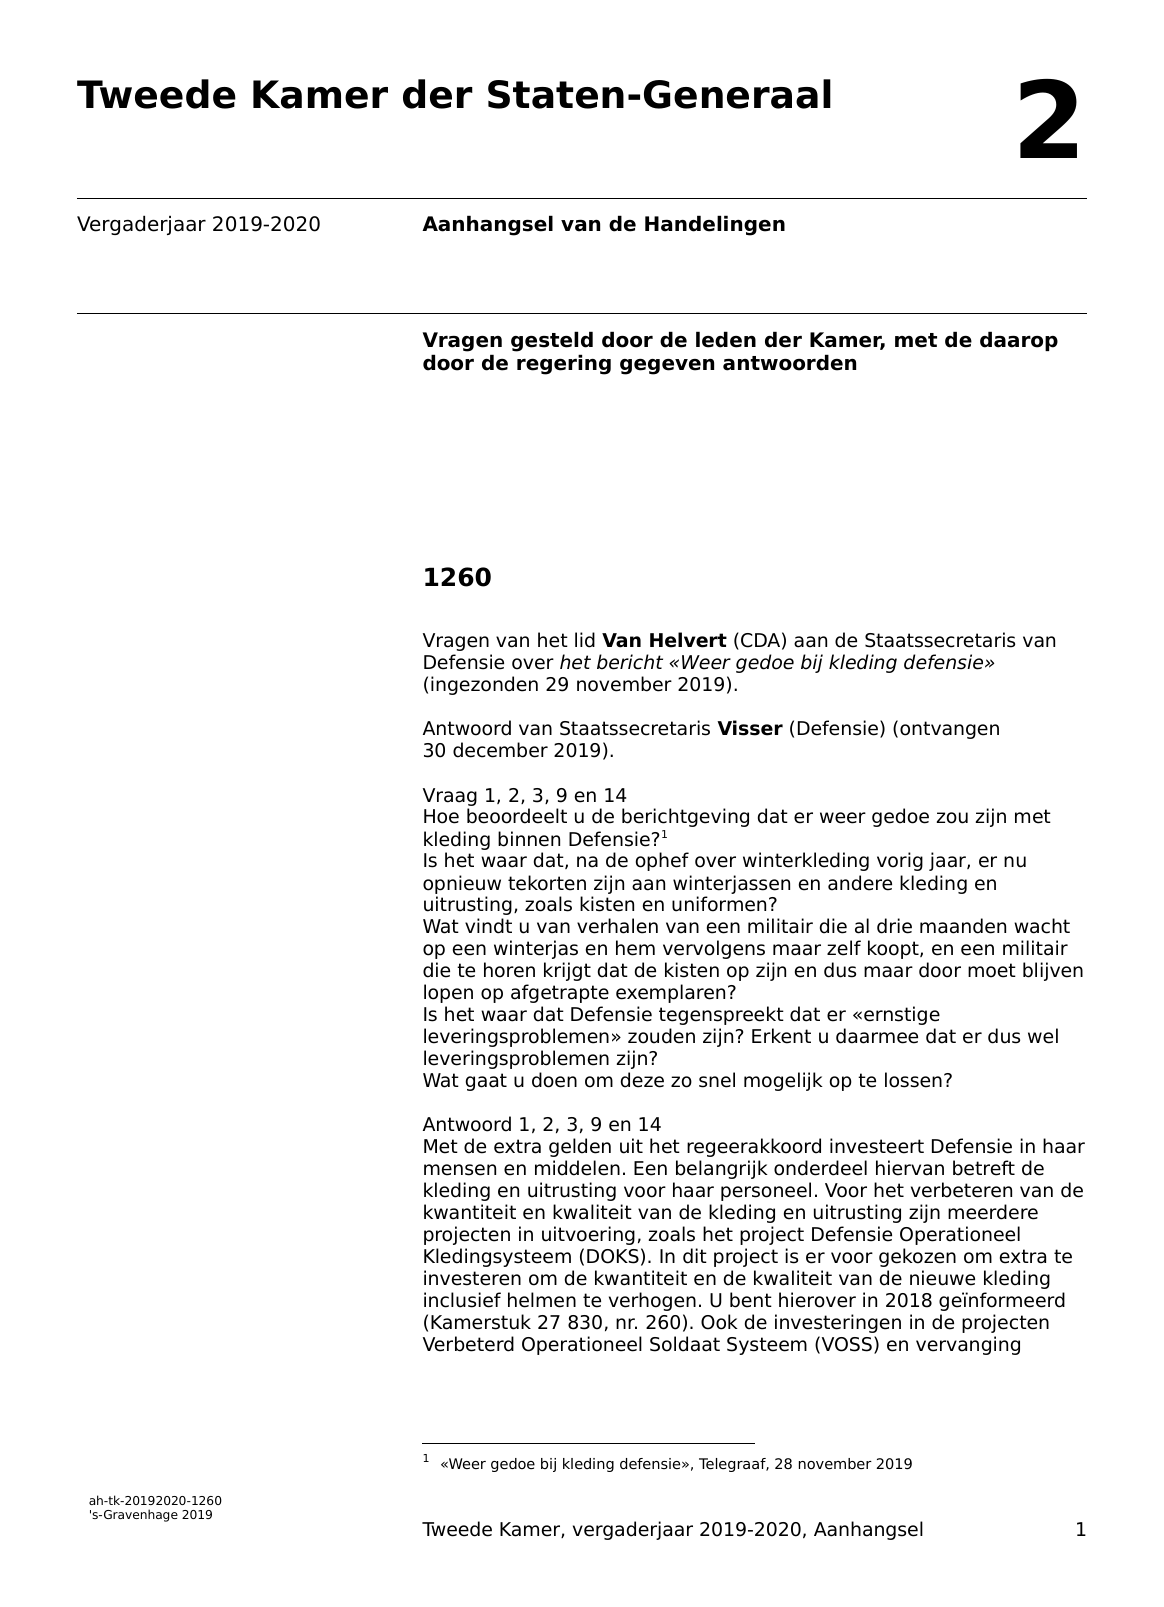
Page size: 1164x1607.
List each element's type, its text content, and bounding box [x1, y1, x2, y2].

text Antwoord van Staatssecretaris Visser (Defensie) (ontvangen 30 december 2019). [422, 718, 1087, 762]
text «Weer gedoe bij kleding defensie», Telegraaf, 28 november 2019 [422, 1452, 1087, 1474]
text Met de extra gelden uit het regeerakkoord investeert Defensie in haar mensen en middelen. Een belangrijk onderdeel hiervan betreft de kleding en uitrusting voor haar personeel. Voor het verbeteren van de kwantiteit en kwaliteit van de kleding en uitrusting zijn meerdere projecten in uitvoering, zoals het project Defensie Operationeel Kledingsysteem (DOKS). In dit project is er voor gekozen om extra te investeren om de kwantiteit en de kwaliteit van de nieuwe kleding inclusief helmen te verhogen. U bent hierover in 2018 geïnformeerd (Kamerstuk 27 830, nr. 260). Ook de investeringen in de projecten Verbeterd Operationeel Soldaat Systeem (VOSS) en vervanging [422, 1136, 1087, 1356]
text Is het waar dat Defensie tegenspreekt dat er «ernstige leveringsproblemen» zouden zijn? Erkent u daarmee dat er dus wel leveringsproblemen zijn? [422, 1004, 1087, 1070]
text Is het waar dat, na de ophef over winterkleding vorig jaar, er nu opnieuw tekorten zijn aan winterjassen en andere kleding en uitrusting, zoals kisten en uniformen? [422, 850, 1087, 916]
text Vraag 1, 2, 3, 9 en 14 [422, 784, 1087, 806]
text 's-Gravenhage 2019 [88, 1508, 323, 1522]
text Vragen van het lid Van Helvert (CDA) aan de Staatssecretaris van Defensie over het bericht «Weer gedoe bij kleding defensie» (ingezonden 29 november 2019). [422, 630, 1087, 696]
text Wat vindt u van verhalen van een militair die al drie maanden wacht op een winterjas en hem vervolgens maar zelf koopt, en een militair die te horen krijgt dat de kisten op zijn en dus maar door moet blijven lopen op afgetrapte exemplaren? [422, 916, 1087, 1004]
text ah-tk-20192020-1260 [88, 1494, 323, 1508]
text Hoe beoordeelt u de berichtgeving dat er weer gedoe zou zijn met kleding binnen Defensie? [422, 806, 1087, 850]
table_header Tweede Kamer der Staten-Generaal [77, 59, 886, 198]
table_cell [77, 314, 422, 375]
text Antwoord 1, 2, 3, 9 en 14 [422, 1114, 1087, 1136]
table_header 2 [886, 59, 1087, 198]
table_cell Aanhangsel van de Handelingen [422, 199, 1087, 313]
table_cell Vragen gesteld door de leden der Kamer, met de daarop door de regering gegeven antwoorden [422, 314, 1087, 375]
text Wat gaat u doen om deze zo snel mogelijk op te lossen? [422, 1070, 1087, 1092]
text 1260 [422, 563, 1087, 592]
table_cell Vergaderjaar 2019-2020 [77, 199, 422, 313]
